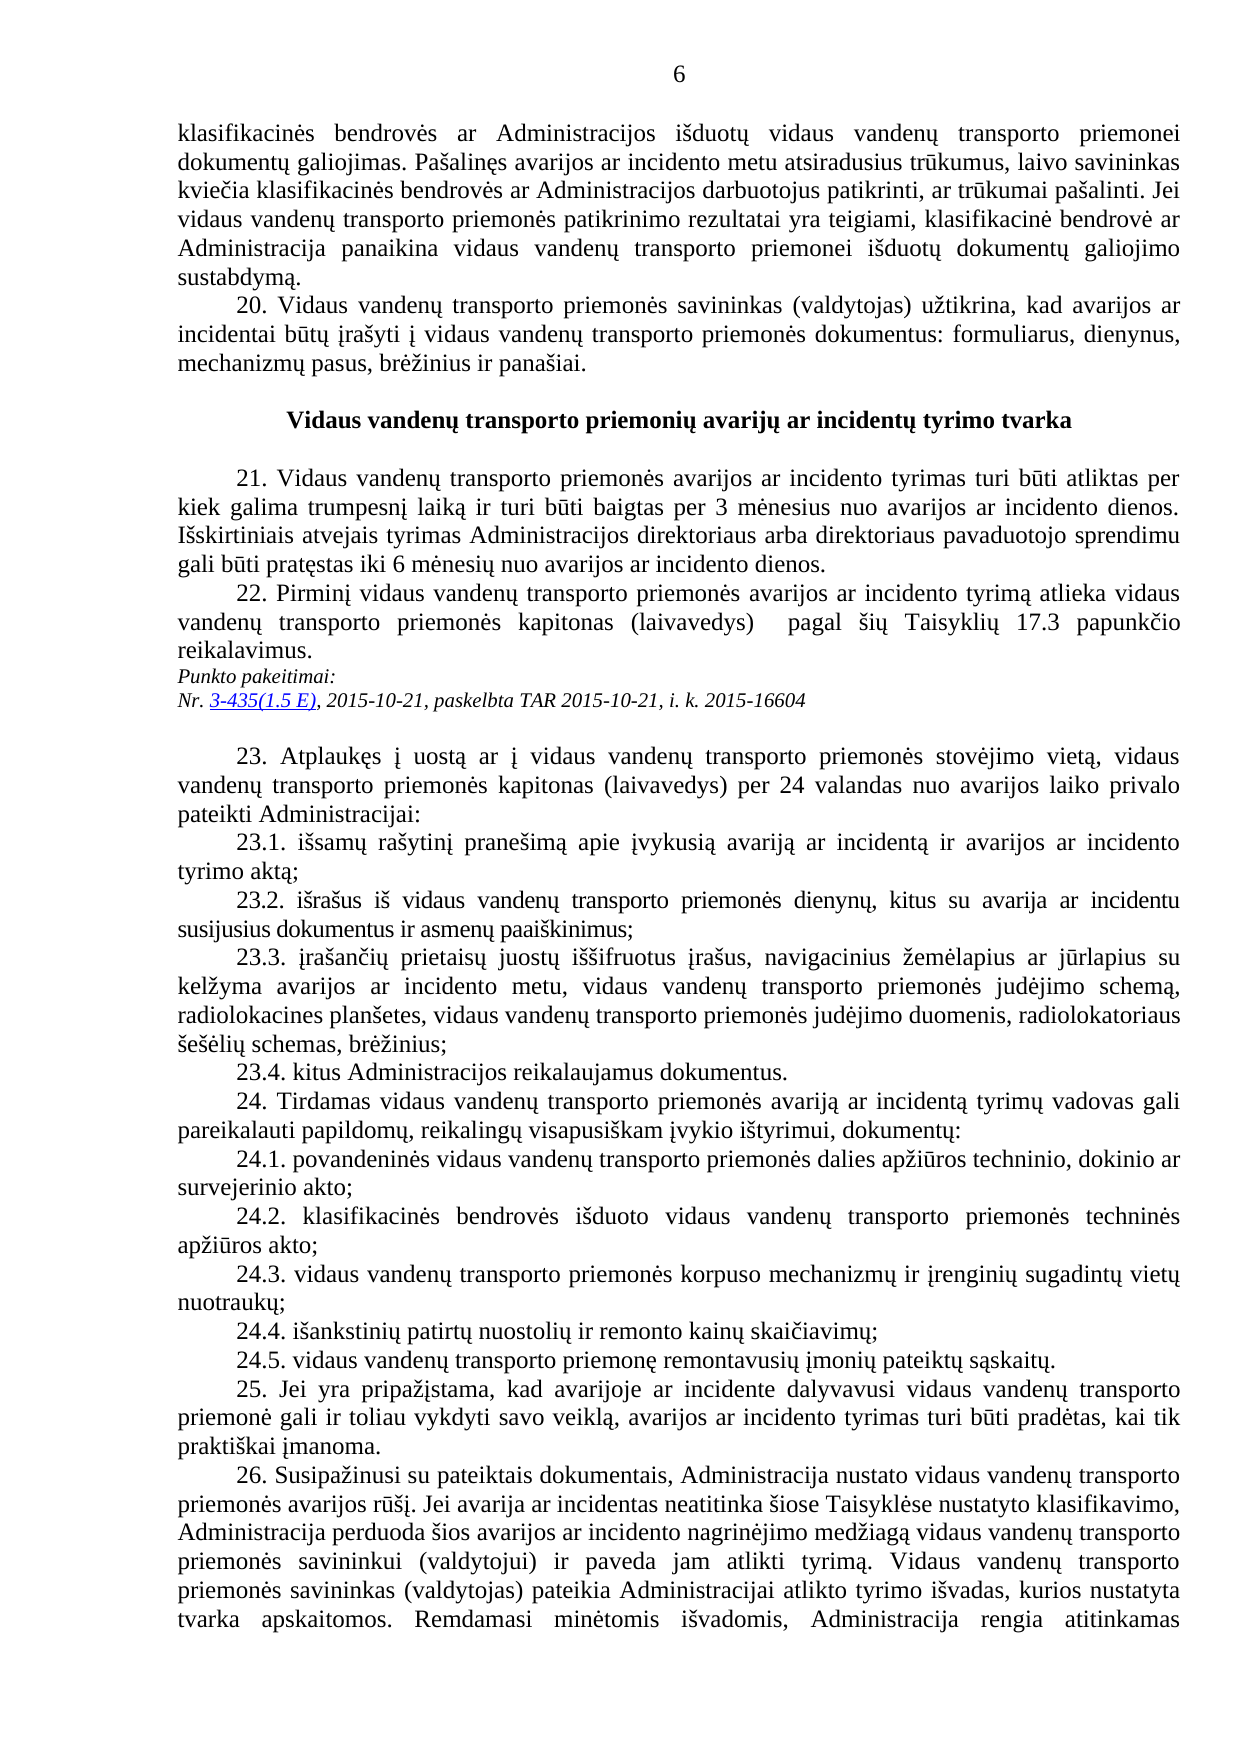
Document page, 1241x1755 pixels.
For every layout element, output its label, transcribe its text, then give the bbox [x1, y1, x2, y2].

text 24.3. vidaus vandenų transporto priemonės korpuso mechanizmų ir įrenginių sugadintų vietų nuotraukų; [177, 1259, 1181, 1316]
text 25. Jei yra pripažįstama, kad avarijoje ar incidente dalyvavusi vidaus vandenų transporto priemonė gali ir toliau vykdyti savo veiklą, avarijos ar incidento tyrimas turi būti pradėtas, kai tik praktiškai įmanoma. [177, 1374, 1181, 1460]
text 23.3. įrašančių prietaisų juostų iššifruotus įrašus, navigacinius žemėlapius ar jūrlapius su kelžyma avarijos ar incidento metu, vidaus vandenų transporto priemonės judėjimo schemą, radiolokacines planšetes, vidaus vandenų transporto priemonės judėjimo duomenis, radiolokatoriaus šešėlių schemas, brėžinius; [177, 942, 1181, 1057]
text 24.2. klasifikacinės bendrovės išduoto vidaus vandenų transporto priemonės techninės apžiūros akto; [177, 1201, 1181, 1259]
text 21. Vidaus vandenų transporto priemonės avarijos ar incidento tyrimas turi būti atliktas per kiek galima trumpesnį laiką ir turi būti baigtas per 3 mėnesius nuo avarijos ar incidento dienos. Išskirtiniais atvejais tyrimas Administracijos direktoriaus arba direktoriaus pavaduotojo sprendimu gali būti pratęstas iki 6 mėnesių nuo avarijos ar incidento dienos. [177, 463, 1181, 578]
text 24.5. vidaus vandenų transporto priemonę remontavusių įmonių pateiktų sąskaitų. [177, 1345, 1181, 1374]
text klasifikacinės bendrovės ar Administracijos išduotų vidaus vandenų transporto priemonei dokumentų galiojimas. Pašalinęs avarijos ar incidento metu atsiradusius trūkumus, laivo savininkas kviečia klasifikacinės bendrovės ar Administracijos darbuotojus patikrinti, ar trūkumai pašalinti. Jei vidaus vandenų transporto priemonės patikrinimo rezultatai yra teigiami, klasifikacinė bendrovė ar Administracija panaikina vidaus vandenų transporto priemonei išduotų dokumentų galiojimo sustabdymą. [177, 118, 1181, 291]
text 20. Vidaus vandenų transporto priemonės savininkas (valdytojas) užtikrina, kad avarijos ar incidentai būtų įrašyti į vidaus vandenų transporto priemonės dokumentus: formuliarus, dienynus, mechanizmų pasus, brėžinius ir panašiai. [177, 291, 1181, 377]
text Nr. 3-435(1.5 E), 2015-10-21, paskelbta TAR 2015-10-21, i. k. 2015-16604 [177, 688, 1181, 712]
text Vidaus vandenų transporto priemonių avarijų ar incidentų tyrimo tvarka [177, 406, 1181, 434]
text Punkto pakeitimai: [177, 664, 1181, 688]
text 23.2. išrašus iš vidaus vandenų transporto priemonės dienynų, kitus su avarija ar incidentu susijusius dokumentus ir asmenų paaiškinimus; [177, 885, 1181, 942]
text 23.1. išsamų rašytinį pranešimą apie įvykusią avariją ar incidentą ir avarijos ar incidento tyrimo aktą; [177, 827, 1181, 885]
text 26. Susipažinusi su pateiktais dokumentais, Administracija nustato vidaus vandenų transporto priemonės avarijos rūšį. Jei avarija ar incidentas neatitinka šiose Taisyklėse nustatyto klasifikavimo, Administracija perduoda šios avarijos ar incidento nagrinėjimo medžiagą vidaus vandenų transporto priemonės savininkui (valdytojui) ir paveda jam atlikti tyrimą. Vidaus vandenų transporto priemonės savininkas (valdytojas) pateikia Administracijai atlikto tyrimo išvadas, kurios nustatyta tvarka apskaitomos. Remdamasi minėtomis išvadomis, Administracija rengia atitinkamas [177, 1460, 1181, 1632]
text 24.4. išankstinių patirtų nuostolių ir remonto kainų skaičiavimų; [177, 1316, 1181, 1345]
text 23. Atplaukęs į uostą ar į vidaus vandenų transporto priemonės stovėjimo vietą, vidaus vandenų transporto priemonės kapitonas (laivavedys) per 24 valandas nuo avarijos laiko privalo pateikti Administracijai: [177, 741, 1181, 827]
text 22. Pirminį vidaus vandenų transporto priemonės avarijos ar incidento tyrimą atlieka vidaus vandenų transporto priemonės kapitonas (laivavedys) pagal šių Taisyklių 17.3 papunkčio reikalavimus. [177, 578, 1181, 664]
text 24. Tirdamas vidaus vandenų transporto priemonės avariją ar incidentą tyrimų vadovas gali pareikalauti papildomų, reikalingų visapusiškam įvykio ištyrimui, dokumentų: [177, 1086, 1181, 1144]
text 24.1. povandeninės vidaus vandenų transporto priemonės dalies apžiūros techninio, dokinio ar survejerinio akto; [177, 1144, 1181, 1201]
text 23.4. kitus Administracijos reikalaujamus dokumentus. [177, 1057, 1181, 1086]
